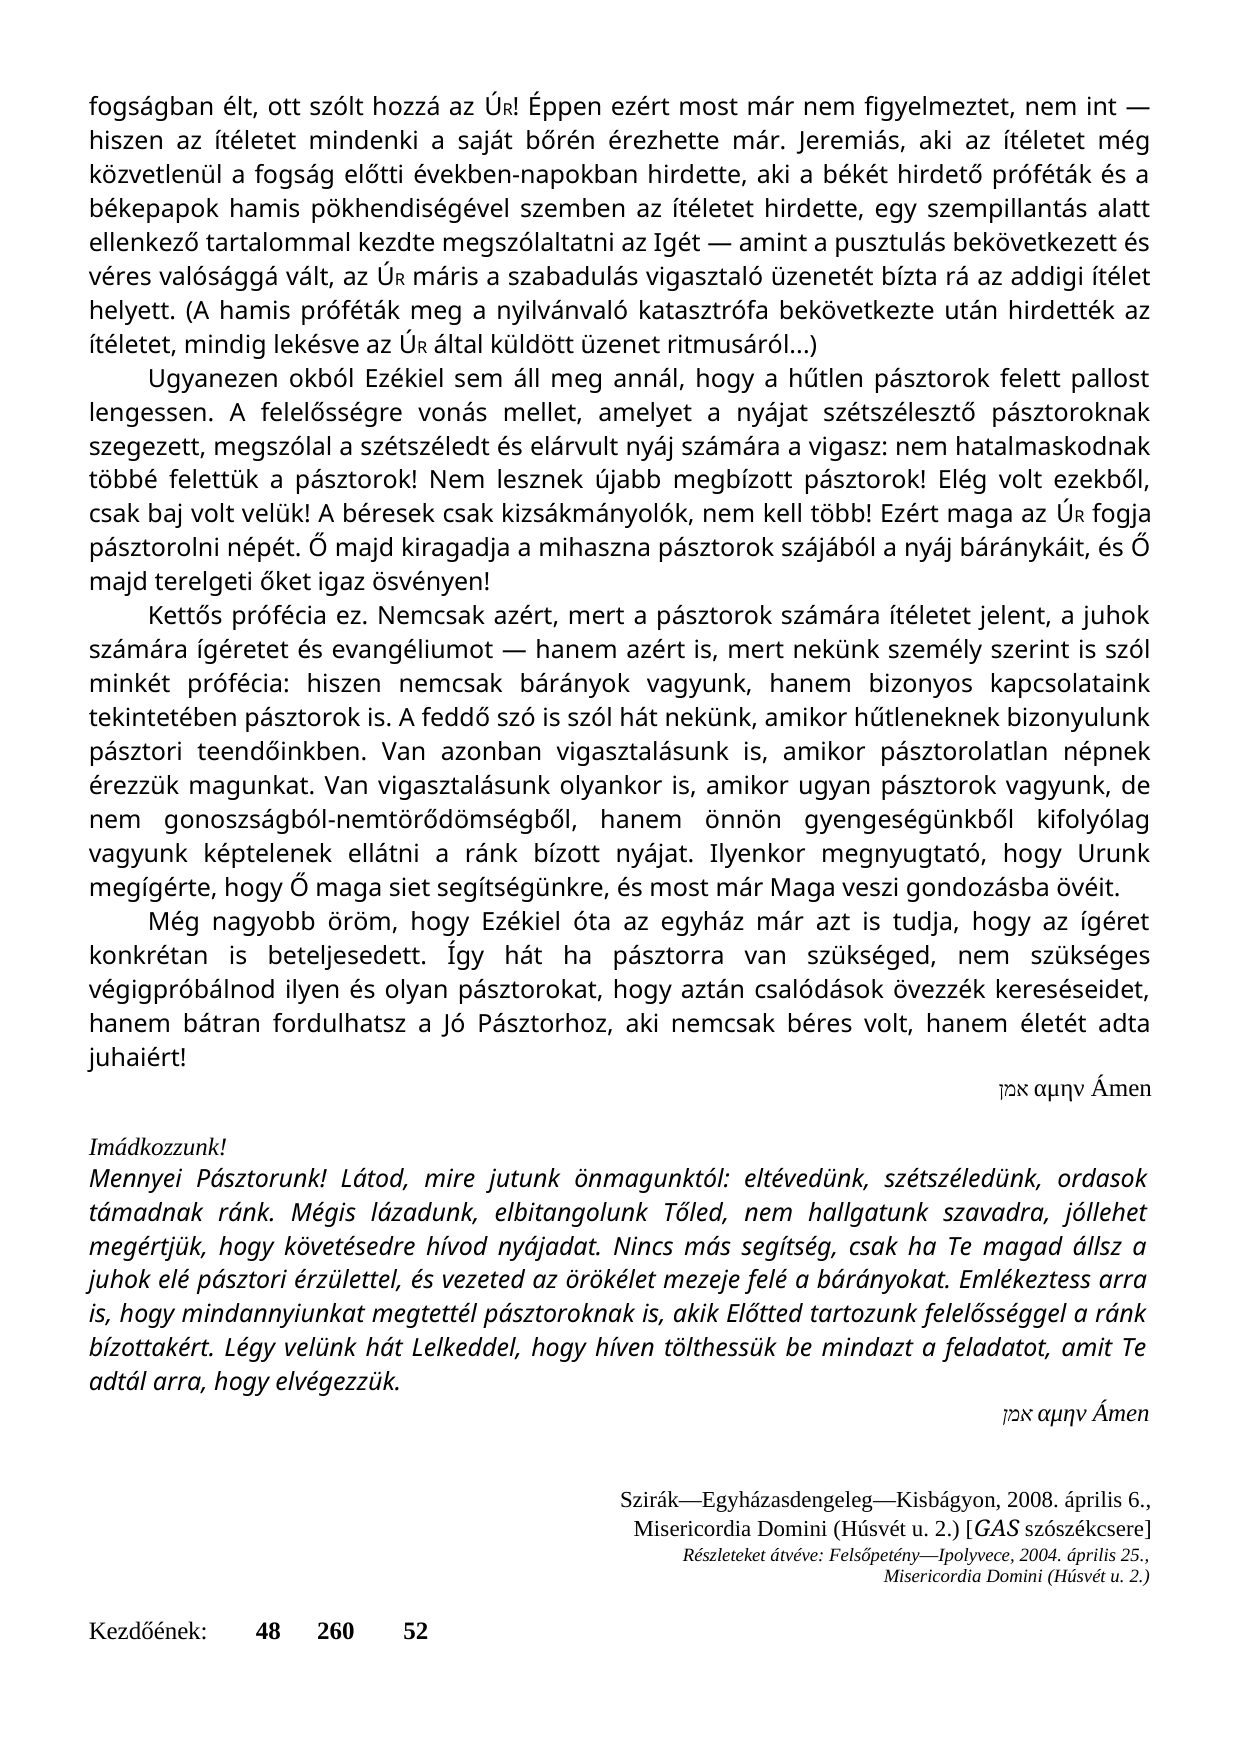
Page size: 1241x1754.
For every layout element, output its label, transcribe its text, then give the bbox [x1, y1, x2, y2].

text אמן αμην Ámen [88, 1073, 1152, 1102]
text Még nagyobb öröm, hogy Ezékiel óta az egyház már azt is tudja, hogy az ígéret konkrétan is beteljesedett. Így hát ha pásztorra van szükséged, nem szükséges végigpróbálnod ilyen és olyan pásztorokat, hogy aztán csalódások övezzék kereséseidet, hanem bátran fordulhatsz a Jó Pásztorhoz, aki nemcsak béres volt, hanem életét adta juhaiért! [88, 903, 1152, 1073]
text Kezdőének: 48 260 52 [88, 1616, 1152, 1645]
text Imádkozzunk! [88, 1132, 1152, 1160]
text Mennyei Pásztorunk! Látod, mire jutunk önmagunktól: eltévedünk, szétszéledünk, ordasok támadnak ránk. Mégis lázadunk, elbitangolunk Tőled, nem hallgatunk szavadra, jóllehet megértjük, hogy követésedre hívod nyájadat. Nincs más segítség, csak ha Te magad állsz a juhok elé pásztori érzülettel, és vezeted az örökélet mezeje felé a bárányokat. Emlékeztess arra is, hogy mindannyiunkat megtettél pásztoroknak is, akik Előtted tartozunk felelősséggel a ránk bízottakért. Légy velünk hát Lelkeddel, hogy híven tölthessük be mindazt a feladatot, amit Te adtál arra, hogy elvégezzük. [88, 1160, 1152, 1398]
text Szirák―Egyházasdengeleg―Kisbágyon, 2008. április 6., Misericordia Domini (Húsvét u. 2.) [GAS szószékcsere] Részleteket átvéve: Felsőpetény―Ipolyvece, 2004. április 25., Misericordia Domini (Húsvét u. 2.) [88, 1486, 1152, 1587]
text אמן αμην Ámen [88, 1398, 1152, 1427]
text Ugyanezen okból Ezékiel sem áll meg annál, hogy a hűtlen pásztorok felett pallost lengessen. A felelősségre vonás mellet, amelyet a nyájat szétszélesztő pásztoroknak szegezett, megszólal a szétszéledt és elárvult nyáj számára a vigasz: nem hatalmaskodnak többé felettük a pásztorok! Nem lesznek újabb megbízott pásztorok! Elég volt ezekből, csak baj volt velük! A béresek csak kizsákmányolók, nem kell több! Ezért maga az Úr fogja pásztorolni népét. Ő majd kiragadja a mihaszna pásztorok szájából a nyáj báránykáit, és Ő majd terelgeti őket igaz ösvényen! [88, 360, 1152, 598]
text fogságban élt, ott szólt hozzá az Úr! Éppen ezért most már nem figyelmeztet, nem int — hiszen az ítéletet mindenki a saját bőrén érezhette már. Jeremiás, aki az ítéletet még közvetlenül a fogság előtti években-napokban hirdette, aki a békét hirdető próféták és a békepapok hamis pökhendiségével szemben az ítéletet hirdette, egy szempillantás alatt ellenkező tartalommal kezdte megszólaltatni az Igét — amint a pusztulás bekövetkezett és véres valósággá vált, az Úr máris a szabadulás vigasztaló üzenetét bízta rá az addigi ítélet helyett. (A hamis próféták meg a nyilvánvaló katasztrófa bekövetkezte után hirdették az ítéletet, mindig lekésve az Úr által küldött üzenet ritmusáról...) [88, 88, 1152, 360]
text Kettős prófécia ez. Nemcsak azért, mert a pásztorok számára ítéletet jelent, a juhok számára ígéretet és evangéliumot — hanem azért is, mert nekünk személy szerint is szól minkét prófécia: hiszen nemcsak bárányok vagyunk, hanem bizonyos kapcsolataink tekintetében pásztorok is. A feddő szó is szól hát nekünk, amikor hűtleneknek bizonyulunk pásztori teendőinkben. Van azonban vigasztalásunk is, amikor pásztorolatlan népnek érezzük magunkat. Van vigasztalásunk olyankor is, amikor ugyan pásztorok vagyunk, de nem gonoszságból-nemtörődömségből, hanem önnön gyengeségünkből kifolyólag vagyunk képtelenek ellátni a ránk bízott nyájat. Ilyenkor megnyugtató, hogy Urunk megígérte, hogy Ő maga siet segítségünkre, és most már Maga veszi gondozásba övéit. [88, 598, 1152, 903]
